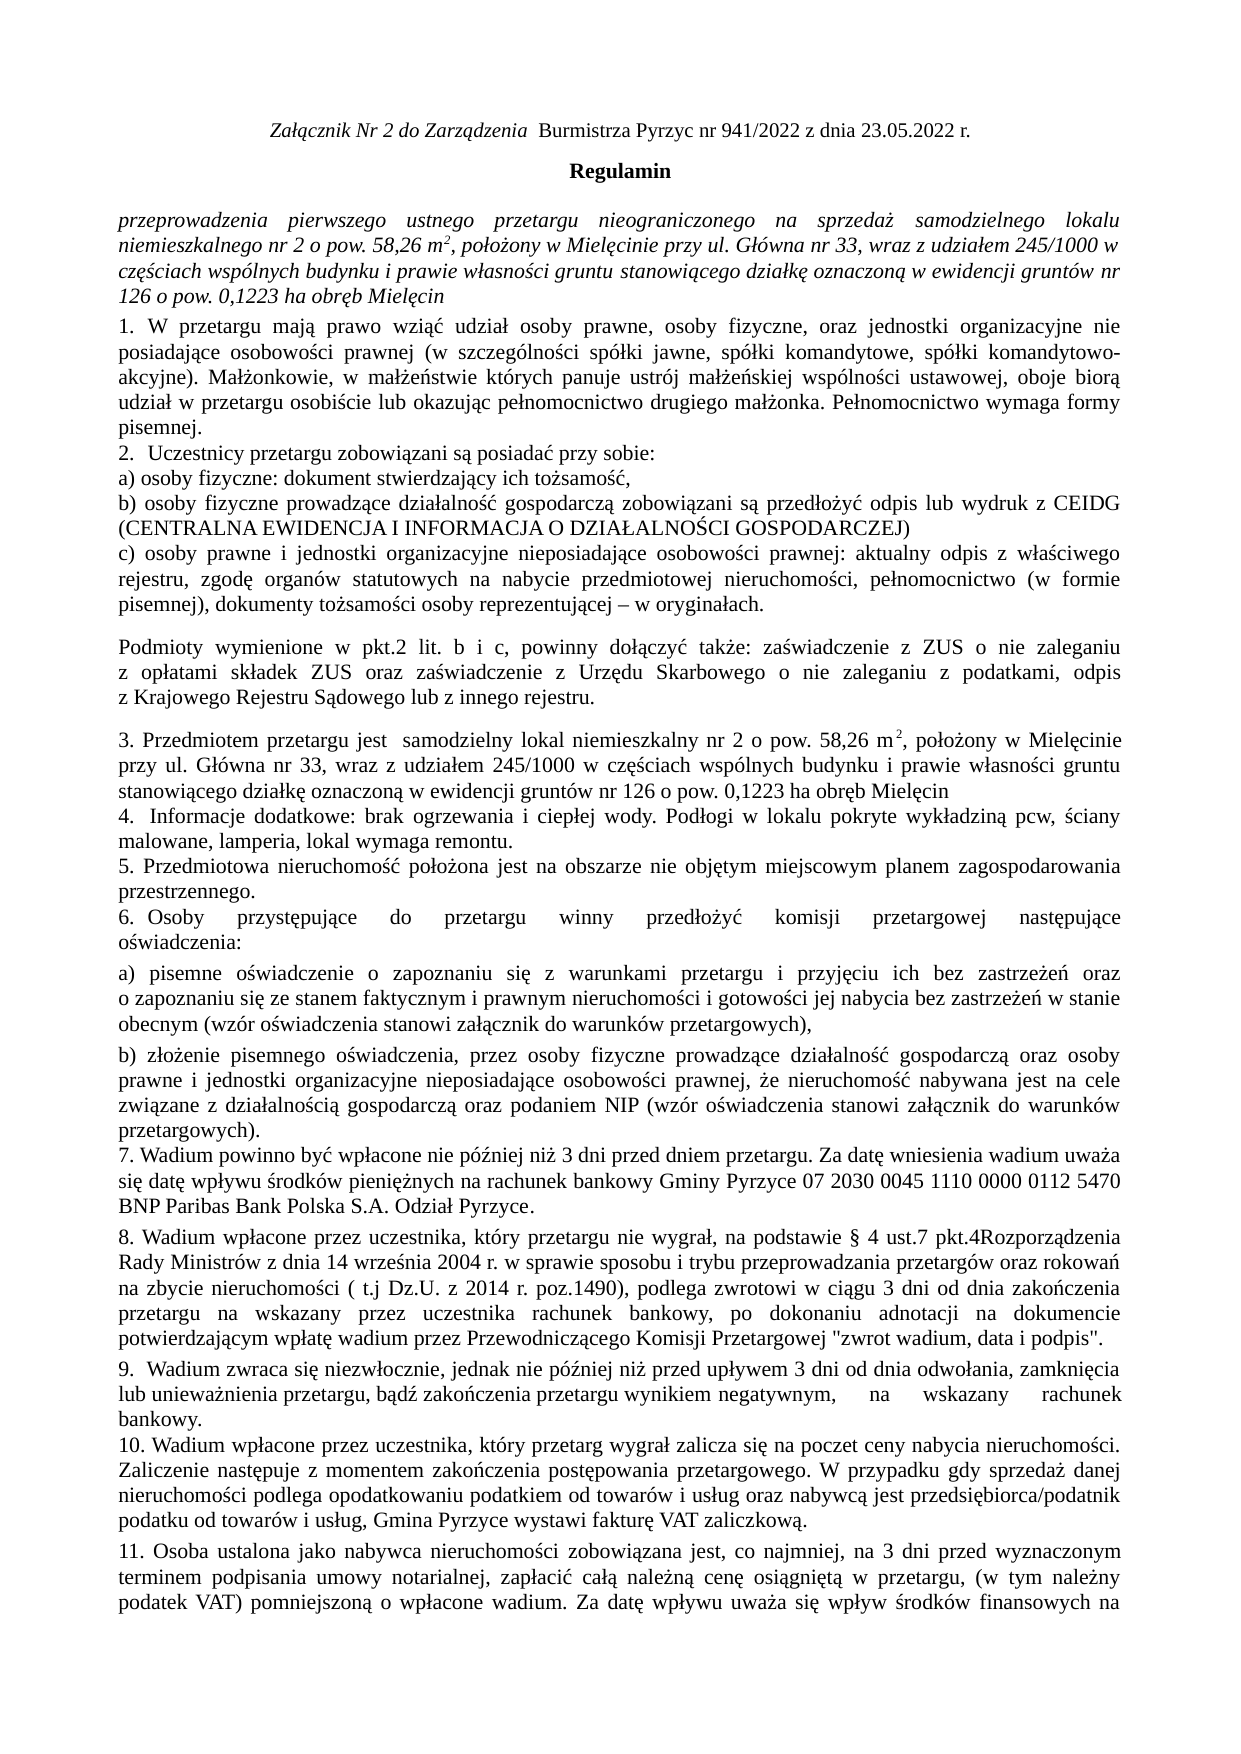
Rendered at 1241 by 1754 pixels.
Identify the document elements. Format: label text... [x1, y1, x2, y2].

text 8. Wadium wpłacone przez uczestnika, który przetargu nie wygrał, na podstawie § 4 ust.7 pkt.4Rozporządzenia Rady Ministrów z dnia 14 września 2004 r. w sprawie sposobu i trybu przeprowadzania przetargów oraz rokowań na zbycie nieruchomości ( t.j Dz.U. z 2014 r. poz.1490), podlega zwrotowi w ciągu 3 dni od dnia zakończenia przetargu na wskazany przez uczestnika rachunek bankowy, po dokonaniu adnotacji na dokumencie potwierdzającym wpłatę wadium przez Przewodniczącego Komisji Przetargowej "zwrot wadium, data i podpis". [118, 1224, 1122, 1350]
text c) osoby prawne i jednostki organizacyjne nieposiadające osobowości prawnej: aktualny odpis z właściwego rejestru, zgodę organów statutowych na nabycie przedmiotowej nieruchomości, pełnomocnictwo (w formie pisemnej), dokumenty tożsamości osoby reprezentującej – w oryginałach. [118, 540, 1122, 616]
text Załącznik Nr 2 do Zarządzenia Burmistrza Pyrzyc nr 941/2022 z dnia 23.05.2022 r. [118, 118, 1122, 142]
text Podmioty wymienione w pkt.2 lit. b i c, powinny dołączyć także: zaświadczenie z ZUS o nie zaleganiu z opłatami składek ZUS oraz zaświadczenie z Urzędu Skarbowego o nie zaleganiu z podatkami, odpis z Krajowego Rejestru Sądowego lub z innego rejestru. [118, 634, 1122, 709]
text 4. Informacje dodatkowe: brak ogrzewania i ciepłej wody. Podłogi w lokalu pokryte wykładziną pcw, ściany malowane, lamperia, lokal wymaga remontu. [118, 803, 1122, 853]
text a) osoby fizyczne: dokument stwierdzający ich tożsamość, [118, 465, 1122, 490]
text 11. Osoba ustalona jako nabywca nieruchomości zobowiązana jest, co najmniej, na 3 dni przed wyznaczonym terminem podpisania umowy notarialnej, zapłacić całą należną cenę osiągniętą w przetargu, (w tym należny podatek VAT) pomniejszoną o wpłacone wadium. Za datę wpływu uważa się wpływ środków finansowych na [118, 1538, 1122, 1614]
text 10. Wadium wpłacone przez uczestnika, który przetarg wygrał zalicza się na poczet ceny nabycia nieruchomości. Zaliczenie następuje z momentem zakończenia postępowania przetargowego. W przypadku gdy sprzedaż danej nieruchomości podlega opodatkowaniu podatkiem od towarów i usług oraz nabywcą jest przedsiębiorca/podatnik podatku od towarów i usług, Gmina Pyrzyce wystawi fakturę VAT zaliczkową. [118, 1432, 1122, 1532]
text b) osoby fizyczne prowadzące działalność gospodarczą zobowiązani są przedłożyć odpis lub wydruk z CEIDG (CENTRALNA EWIDENCJA I INFORMACJA O DZIAŁALNOŚCI GOSPODARCZEJ) [118, 490, 1122, 540]
text 7. Wadium powinno być wpłacone nie później niż 3 dni przed dniem przetargu. Za datę wniesienia wadium uważa się datę wpływu środków pieniężnych na rachunek bankowy Gminy Pyrzyce 07 2030 0045 1110 0000 0112 5470 BNP Paribas Bank Polska S.A. Odział Pyrzyce. [118, 1142, 1122, 1218]
text Regulamin [118, 158, 1122, 183]
text przeprowadzenia pierwszego ustnego przetargu nieograniczonego na sprzedaż samodzielnego lokalu niemieszkalnego nr 2 o pow. 58,26 m2, położony w Mielęcinie przy ul. Główna nr 33, wraz z udziałem 245/1000 w częściach wspólnych budynku i prawie własności gruntu stanowiącego działkę oznaczoną w ewidencji gruntów nr 126 o pow. 0,1223 ha obręb Mielęcin [118, 207, 1122, 308]
text 3. Przedmiotem przetargu jest samodzielny lokal niemieszkalny nr 2 o pow. 58,26 m2, położony w Mielęcinie przy ul. Główna nr 33, wraz z udziałem 245/1000 w częściach wspólnych budynku i prawie własności gruntu stanowiącego działkę oznaczoną w ewidencji gruntów nr 126 o pow. 0,1223 ha obręb Mielęcin [118, 727, 1122, 803]
list W przetargu mają prawo wziąć udział osoby prawne, osoby fizyczne, oraz jednostki organizacyjne nie posiadające osobowości prawnej (w szczególności spółki jawne, spółki komandytowe, spółki komandytowo-akcyjne). Małżonkowie, w małżeństwie których panuje ustrój małżeńskiej wspólności ustawowej, oboje biorą udział w przetargu osobiście lub okazując pełnomocnictwo drugiego małżonka. Pełnomocnictwo wymaga formy pisemnej. [118, 313, 1122, 439]
text 6. Osoby przystępujące do przetargu winny przedłożyć komisji przetargowej następujące oświadczenia: [118, 904, 1122, 954]
list Uczestnicy przetargu zobowiązani są posiadać przy sobie: [118, 439, 1122, 465]
text a) pisemne oświadczenie o zapoznaniu się z warunkami przetargu i przyjęciu ich bez zastrzeżeń oraz o zapoznaniu się ze stanem faktycznym i prawnym nieruchomości i gotowości jej nabycia bez zastrzeżeń w stanie obecnym (wzór oświadczenia stanowi załącznik do warunków przetargowych), [118, 960, 1122, 1036]
text 9. Wadium zwraca się niezwłocznie, jednak nie później niż przed upływem 3 dni od dnia odwołania, zamknięcia lub unieważnienia przetargu, bądź zakończenia przetargu wynikiem negatywnym, na wskazany rachunek bankowy. [118, 1356, 1122, 1432]
text 5. Przedmiotowa nieruchomość położona jest na obszarze nie objętym miejscowym planem zagospodarowania przestrzennego. [118, 853, 1122, 904]
text b) złożenie pisemnego oświadczenia, przez osoby fizyczne prowadzące działalność gospodarczą oraz osoby prawne i jednostki organizacyjne nieposiadające osobowości prawnej, że nieruchomość nabywana jest na cele związane z działalnością gospodarczą oraz podaniem NIP (wzór oświadczenia stanowi załącznik do warunków przetargowych). [118, 1042, 1122, 1142]
